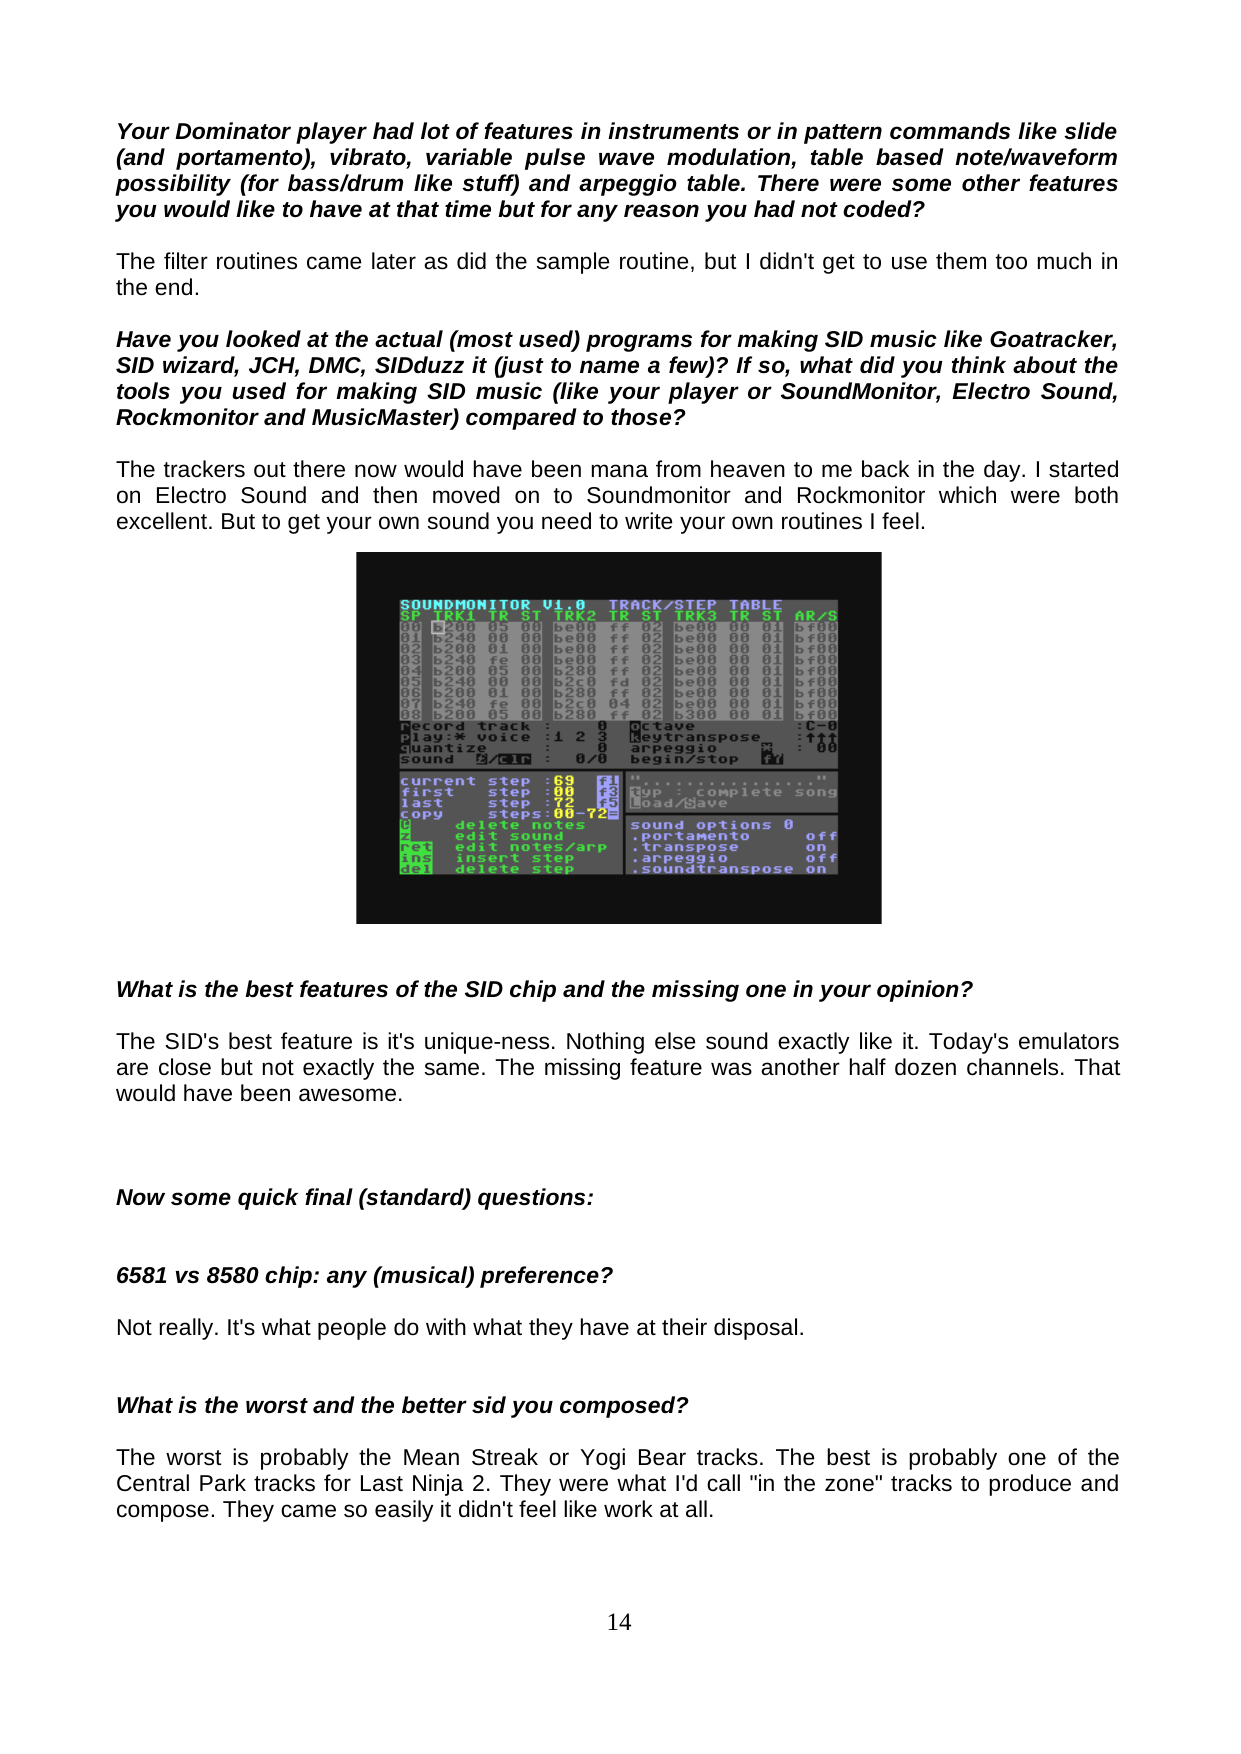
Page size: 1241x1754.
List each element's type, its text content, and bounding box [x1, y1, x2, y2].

text The filter routines came later as did the sample routine, but I didn't get to use them too much in the end. [116, 248, 1122, 300]
text Your Dominator player had lot of features in instruments or in pattern commands like slide (and portamento), vibrato, variable pulse wave modulation, table based note/waveform possibility (for bass/drum like stuff) and arpeggio table. There were some other features you would like to have at that time but for any reason you had not coded? [116, 118, 1122, 222]
text The SID's best feature is it's unique-ness. Nothing else sound exactly like it. Today's emulators are close but not exactly the same. The missing feature was another half dozen channels. That would have been awesome. [116, 1028, 1122, 1106]
text Have you looked at the actual (most used) programs for making SID music like Goatracker, SID wizard, JCH, DMC, SIDduzz it (just to name a few)? If so, what did you think about the tools you used for making SID music (like your player or SoundMonitor, Electro Sound, Rockmonitor and MusicMaster) compared to those? [116, 326, 1122, 431]
text 6581 vs 8580 chip: any (musical) preference? [116, 1262, 1122, 1288]
text What is the worst and the better sid you composed? [116, 1393, 1122, 1419]
text The worst is probably the Mean Streak or Yogi Bear tracks. The best is probably one of the Central Park tracks for Last Ninja 2. They were what I'd call "in the zone" tracks to produce and compose. They came so easily it didn't feel like work at all. [116, 1445, 1122, 1523]
text The trackers out there now would have been mana from heaven to me back in the day. I started on Electro Sound and then moved on to Soundmonitor and Rockmonitor which were both excellent. But to get your own sound you need to write your own routines I feel. [116, 457, 1122, 535]
text Now some quick final (standard) questions: [116, 1184, 1122, 1210]
text What is the best features of the SID chip and the missing one in your opinion? [116, 976, 1122, 1002]
picture [356, 552, 882, 924]
text Not really. It's what people do with what they have at their disposal. [116, 1314, 1122, 1341]
